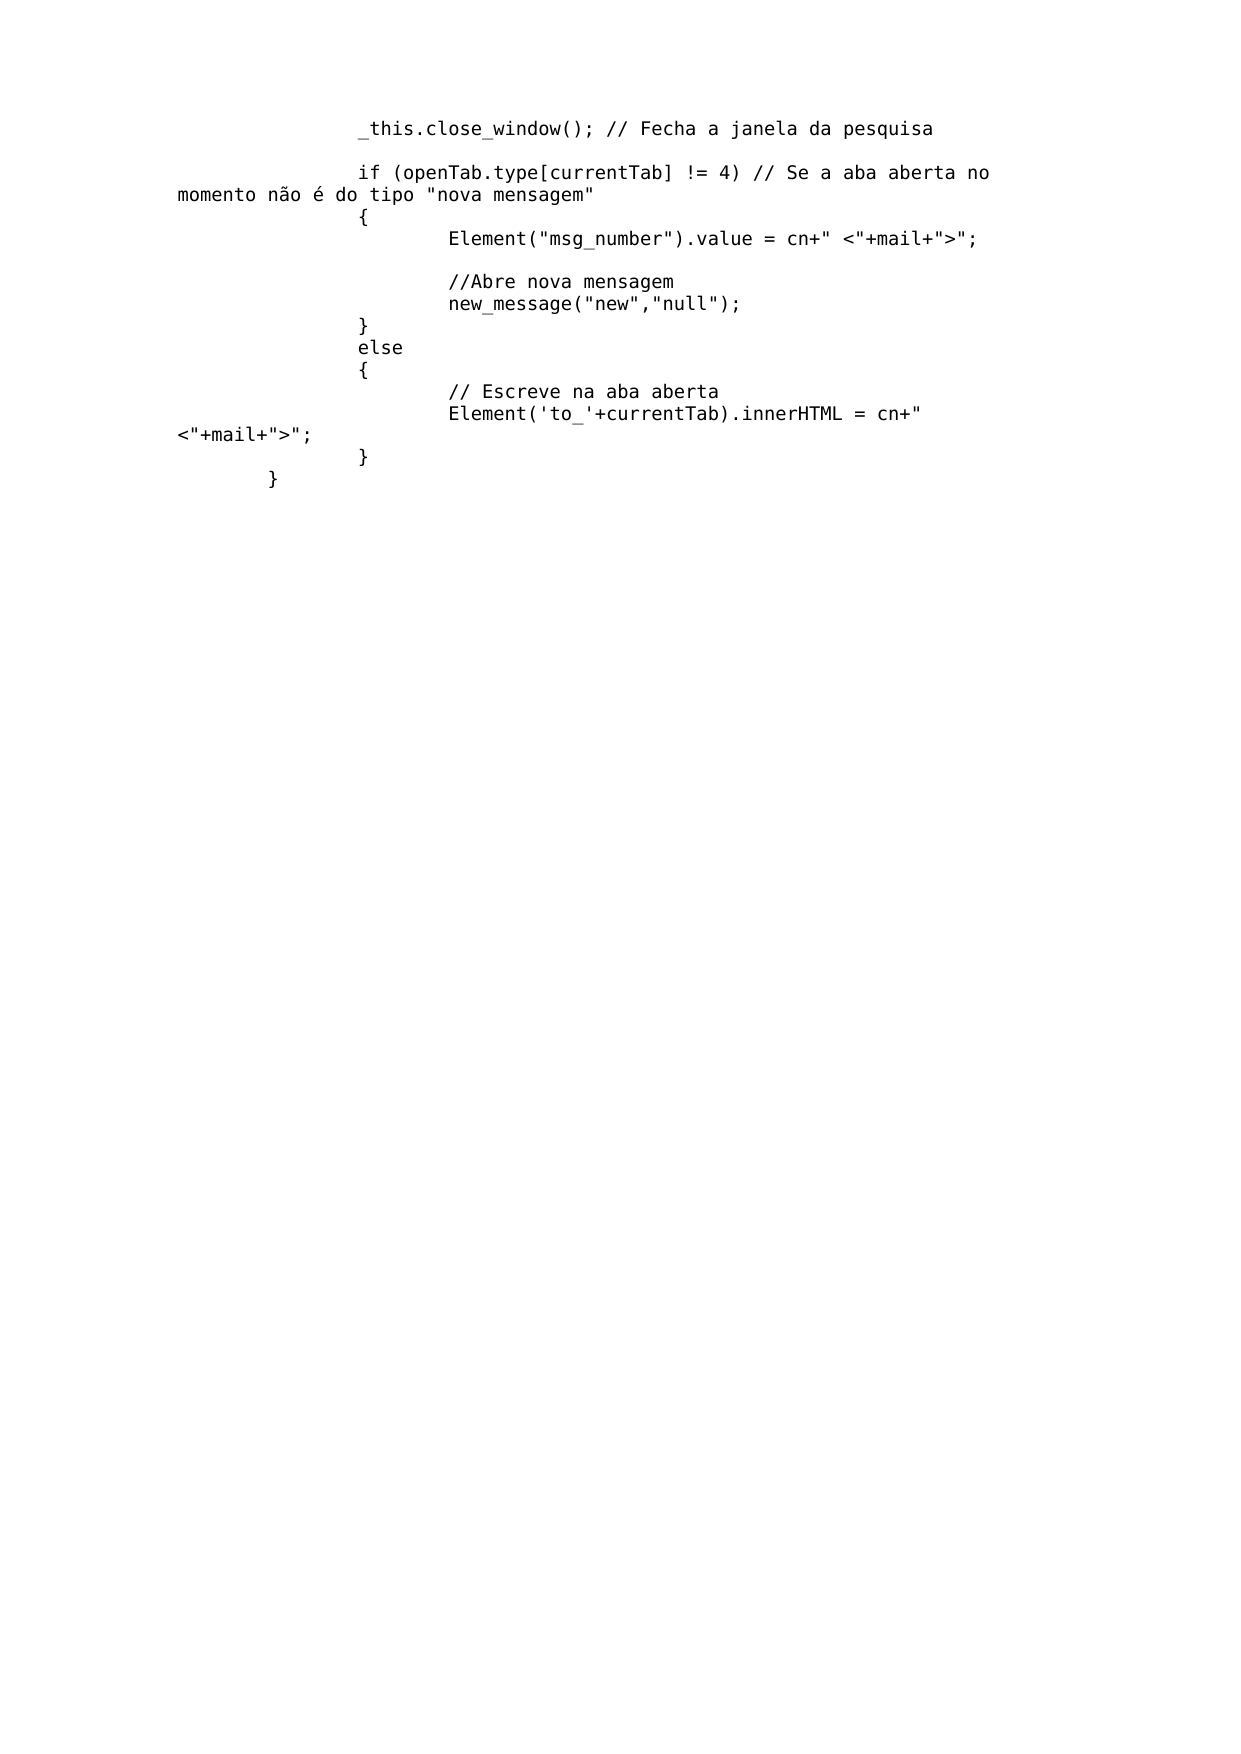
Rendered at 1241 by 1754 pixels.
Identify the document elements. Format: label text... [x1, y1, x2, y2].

text _this.close_window(); // Fecha a janela da pesquisa if (openTab.type[currentTab] != 4) // Se a aba aberta no momento não é do tipo "nova mensagem" { Element("msg_number").value = cn+" <"+mail+">"; //Abre nova mensagem new_message("new","null"); } else { // Escreve na aba aberta Element('to_'+currentTab).innerHTML = cn+" <"+mail+">"; } } [177, 118, 1063, 490]
